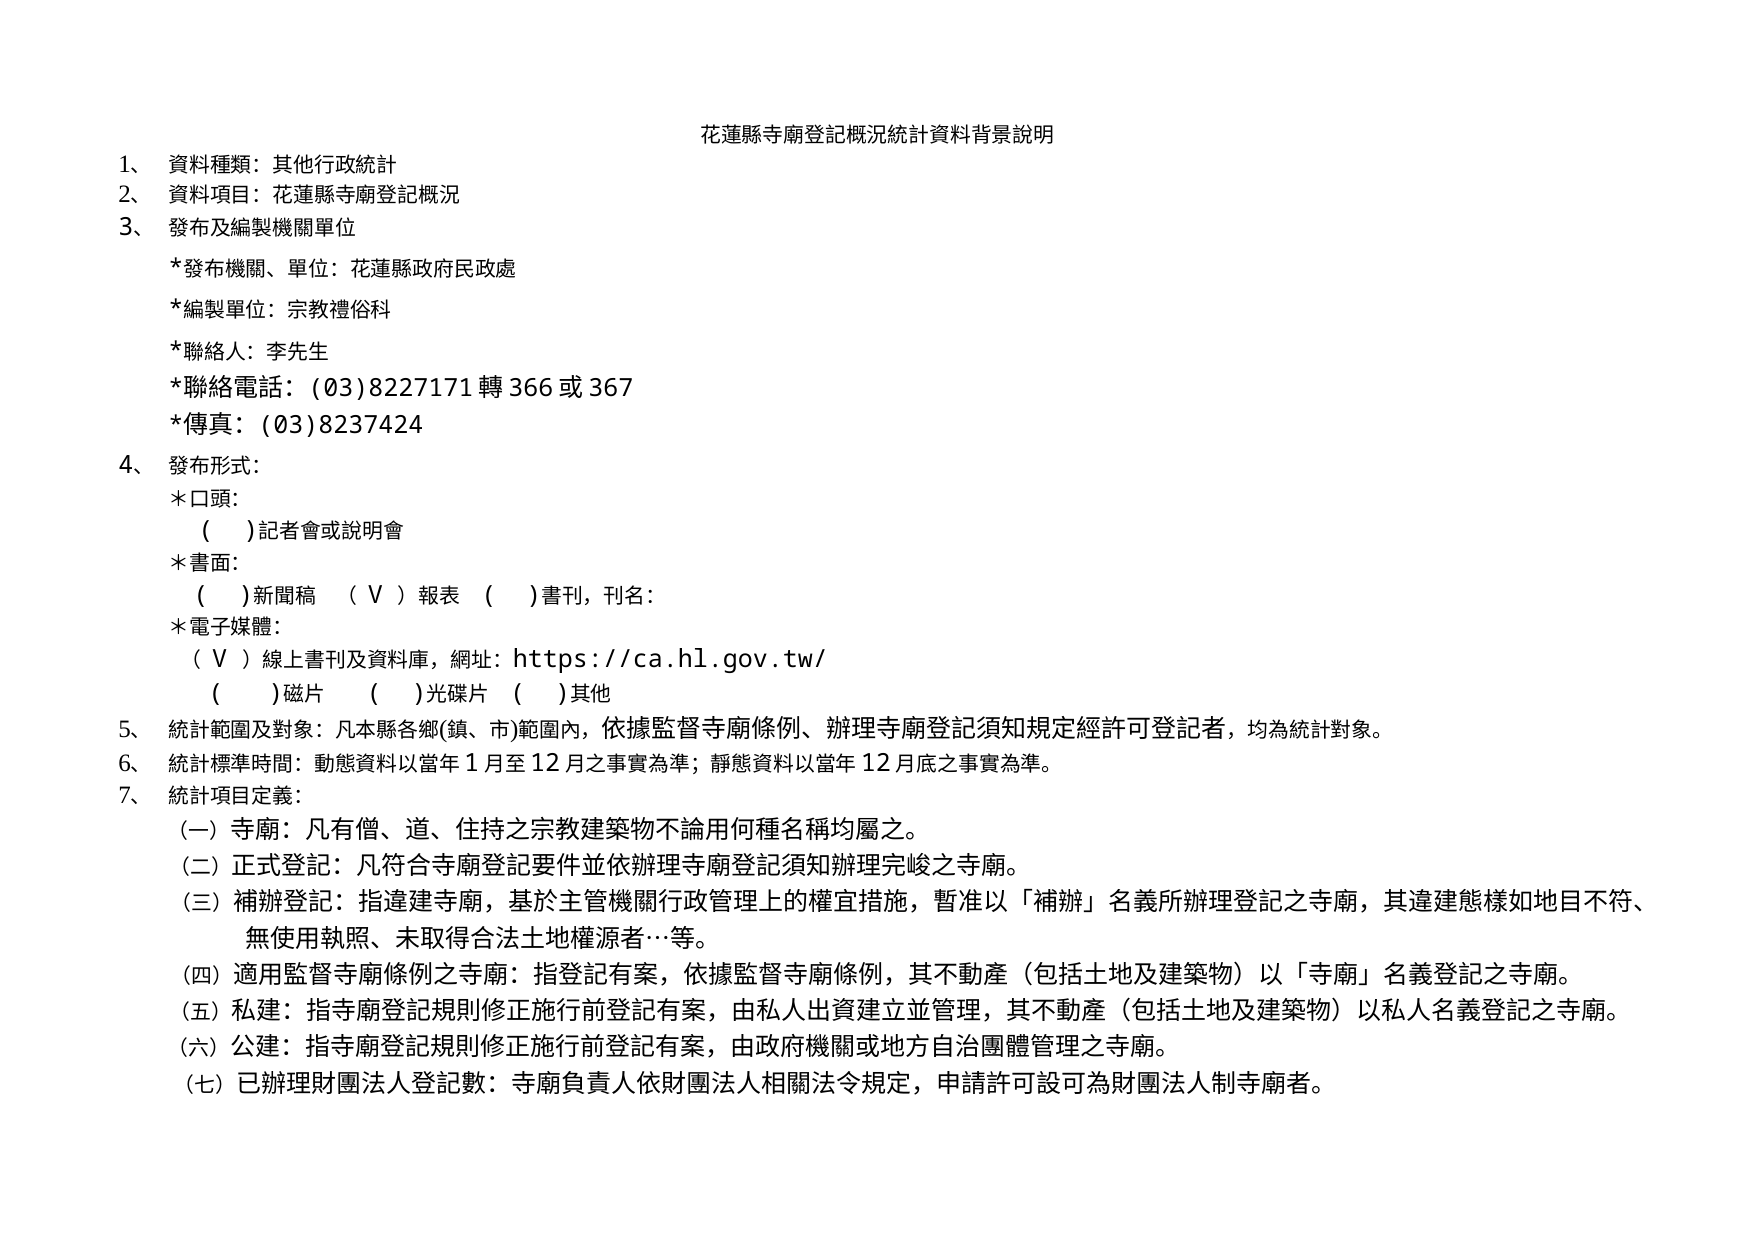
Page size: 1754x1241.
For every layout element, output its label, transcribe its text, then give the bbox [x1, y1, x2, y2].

text *聯絡電話：(03)8227171轉366或367 [168, 368, 1636, 404]
list 統計範圍及對象：凡本縣各鄉(鎮、市)範圍內，依據監督寺廟條例、辦理寺廟登記須知規定經許可登記者，均為統計對象。 [118, 709, 1636, 745]
text （六）公建：指寺廟登記規則修正施行前登記有案，由政府機關或地方自治團體管理之寺廟。 [168, 1027, 1636, 1063]
text （七）已辦理財團法人登記數：寺廟負責人依財團法人相關法令規定，申請許可設可為財團法人制寺廟者。 [173, 1063, 1636, 1099]
list 發布及編製機關單位 [118, 209, 1636, 243]
list 資料種類：其他行政統計 [118, 148, 1636, 178]
text （四）適用監督寺廟條例之寺廟：指登記有案，依據監督寺廟條例，其不動產（包括土地及建築物）以「寺廟」名義登記之寺廟。 [171, 954, 1636, 991]
text *發布機關、單位：花蓮縣政府民政處 [168, 243, 1636, 284]
list 統計項目定義： [118, 779, 1636, 809]
text *傳真：(03)8237424 [168, 404, 1636, 440]
text ( )磁片 ( )光碟片 ( )其他 [118, 675, 1636, 709]
text ( )新聞稿 （ V ）報表 ( )書刊，刊名： [168, 576, 1636, 611]
text *聯絡人：李先生 [168, 326, 1636, 368]
text ＊電子媒體： [168, 611, 1636, 641]
text 花蓮縣寺廟登記概況統計資料背景說明 [118, 118, 1636, 148]
text （二）正式登記：凡符合寺廟登記要件並依辦理寺廟登記須知辦理完峻之寺廟。 [169, 846, 1636, 882]
text ＊書面： [168, 546, 1636, 576]
list 發布形式： [118, 440, 1636, 482]
text ( )記者會或說明會 [168, 512, 1636, 546]
text ＊口頭： [168, 482, 1636, 512]
text *編製單位：宗教禮俗科 [168, 284, 1636, 326]
text （ V ）線上書刊及資料庫，網址：https://ca.hl.gov.tw/ [168, 641, 1636, 675]
text （三）補辦登記：指違建寺廟，基於主管機關行政管理上的權宜措施，暫准以「補辦」名義所辦理登記之寺廟，其違建態樣如地目不符、無使用執照、未取得合法土地權源者…等。 [171, 882, 1636, 954]
list 統計標準時間：動態資料以當年1月至12月之事實為準；靜態資料以當年12月底之事實為準。 [118, 745, 1636, 779]
text （五）私建：指寺廟登記規則修正施行前登記有案，由私人出資建立並管理，其不動產（包括土地及建築物）以私人名義登記之寺廟。 [169, 991, 1636, 1027]
list 資料項目：花蓮縣寺廟登記概況 [118, 178, 1636, 209]
text （一）寺廟：凡有僧、道、住持之宗教建築物不論用何種名稱均屬之。 [168, 809, 1636, 846]
